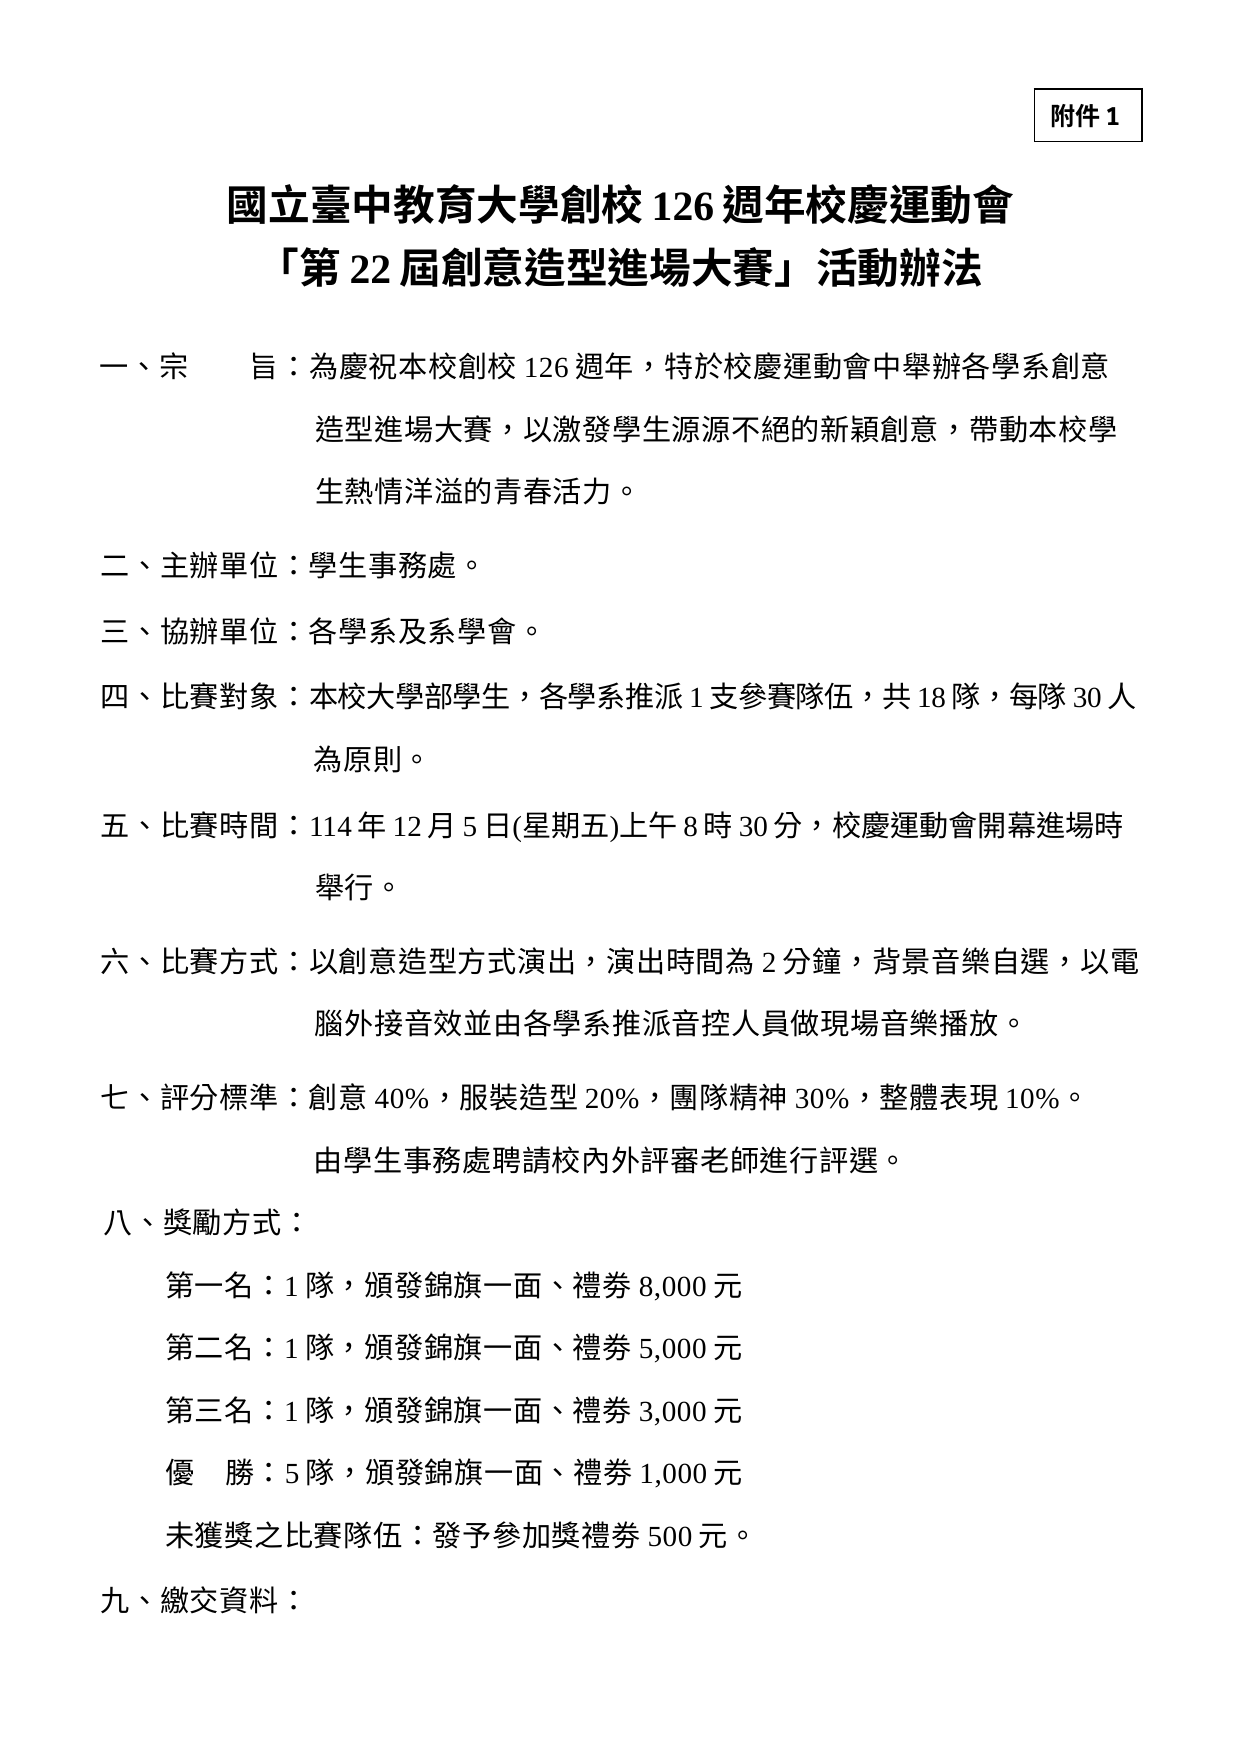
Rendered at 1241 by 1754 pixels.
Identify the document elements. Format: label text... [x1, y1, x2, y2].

text 未獲獎之比賽隊伍：發予參加獎禮劵500元。 [85, 1492, 1140, 1554]
text 國立臺中教育大學創校126週年校慶運動會 [100, 161, 1140, 223]
text 一、宗 旨：為慶祝本校創校126週年，特於校慶運動會中舉辦各學系創意造型進場大賽，以激發學生源源不絕的新穎創意，帶動本校學生熱情洋溢的青春活力。 [99, 323, 1140, 511]
text 九、繳交資料： [100, 1557, 1140, 1620]
text 「第22屆創意造型進場大賽」活動辦法 [100, 223, 1140, 286]
text 五、比賽時間：114年12月5日(星期五)上午8時30分，校慶運動會開幕進場時舉行。 [100, 782, 1140, 907]
text 六、比賽方式：以創意造型方式演出，演出時間為2分鐘，背景音樂自選，以電腦外接音效並由各學系推派音控人員做現場音樂播放。 [100, 918, 1140, 1043]
text 優 勝：5隊，頒發錦旗一面、禮劵1,000元 [85, 1429, 1140, 1492]
text 四、比賽對象：本校大學部學生，各學系推派1支參賽隊伍，共18隊，每隊30人為原則。 [100, 653, 1140, 778]
text 三、協辦單位：各學系及系學會。 [100, 588, 1140, 650]
text 第一名：1隊，頒發錦旗一面、禮劵8,000元 [85, 1242, 1140, 1304]
text 附件1 [1050, 97, 1126, 133]
text 八、獎勵方式： [101, 1179, 1140, 1242]
text 第二名：1隊，頒發錦旗一面、禮劵5,000元 [85, 1304, 1140, 1367]
text 第三名：1隊，頒發錦旗一面、禮劵3,000元 [85, 1367, 1140, 1429]
text 由學生事務處聘請校內外評審老師進行評選。 [134, 1117, 1140, 1179]
text 二、主辦單位：學生事務處。 [100, 522, 1140, 585]
text 七、評分標準：創意40%，服裝造型20%，團隊精神30%，整體表現10%。 [100, 1054, 1140, 1117]
